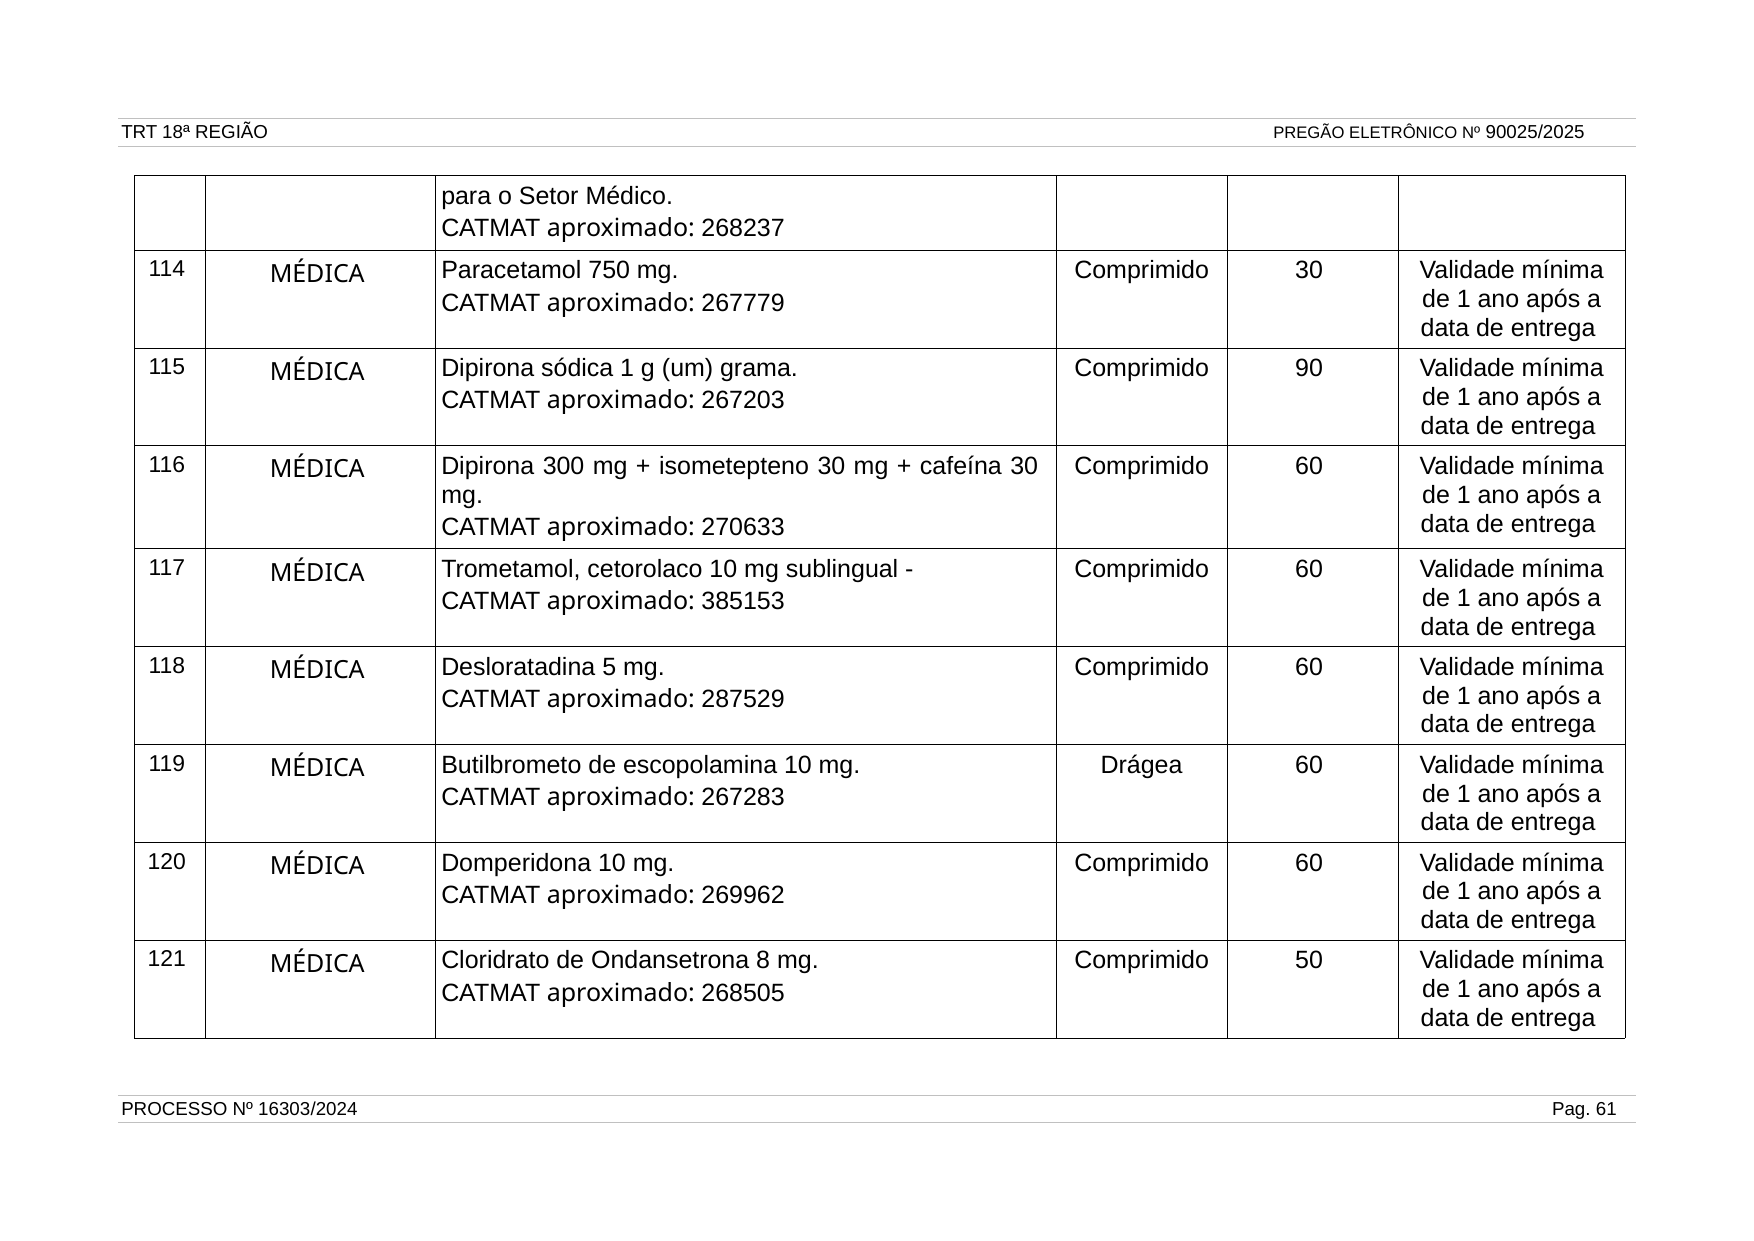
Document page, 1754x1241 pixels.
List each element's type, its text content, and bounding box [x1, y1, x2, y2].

table_cell [1228, 176, 1398, 249]
table_cell Comprimido [1057, 843, 1227, 939]
table_cell MÉDICA [206, 349, 435, 445]
table_cell Validade mínima de 1 ano após a data de entrega [1399, 549, 1625, 646]
table_cell Cloridrato de Ondansetrona 8 mg. CATMAT aproximado: 268505 [436, 941, 1056, 1037]
table_cell Validade mínima de 1 ano após a data de entrega [1399, 446, 1625, 548]
table_cell [1057, 176, 1227, 249]
table_cell MÉDICA [206, 843, 435, 939]
table_cell MÉDICA [206, 549, 435, 646]
table_cell Drágea [1057, 745, 1227, 842]
table_cell 118 [135, 647, 205, 744]
table_cell 60 [1228, 549, 1398, 646]
table_cell [206, 176, 435, 249]
table_cell Validade mínima de 1 ano após a data de entrega [1399, 251, 1625, 347]
table_cell 115 [135, 349, 205, 445]
table_cell Desloratadina 5 mg. CATMAT aproximado: 287529 [436, 647, 1056, 744]
table_cell Comprimido [1057, 446, 1227, 548]
table_cell Trometamol, cetorolaco 10 mg sublingual - CATMAT aproximado: 385153 [436, 549, 1056, 646]
table_cell para o Setor Médico. CATMAT aproximado: 268237 [436, 176, 1056, 249]
table_cell 117 [135, 549, 205, 646]
table_cell Comprimido [1057, 941, 1227, 1037]
table_cell Butilbrometo de escopolamina 10 mg. CATMAT aproximado: 267283 [436, 745, 1056, 842]
table_cell 114 [135, 251, 205, 347]
table_cell Comprimido [1057, 647, 1227, 744]
table_cell 90 [1228, 349, 1398, 445]
table_cell Comprimido [1057, 349, 1227, 445]
table_cell MÉDICA [206, 446, 435, 548]
table_cell 120 [135, 843, 205, 939]
table_cell 60 [1228, 843, 1398, 939]
table_cell MÉDICA [206, 647, 435, 744]
table_cell Validade mínima de 1 ano após a data de entrega [1399, 941, 1625, 1037]
table_cell 119 [135, 745, 205, 842]
table_cell MÉDICA [206, 251, 435, 347]
table_cell 121 [135, 941, 205, 1037]
table_cell 30 [1228, 251, 1398, 347]
table_cell Paracetamol 750 mg. CATMAT aproximado: 267779 [436, 251, 1056, 347]
table_cell 60 [1228, 647, 1398, 744]
table_cell Validade mínima de 1 ano após a data de entrega [1399, 843, 1625, 939]
table_cell MÉDICA [206, 941, 435, 1037]
table_cell Validade mínima de 1 ano após a data de entrega [1399, 745, 1625, 842]
table_cell 50 [1228, 941, 1398, 1037]
table_cell Comprimido [1057, 549, 1227, 646]
table_cell Domperidona 10 mg. CATMAT aproximado: 269962 [436, 843, 1056, 939]
table_cell MÉDICA [206, 745, 435, 842]
table_cell 60 [1228, 446, 1398, 548]
table_cell [1399, 176, 1625, 249]
table_cell Validade mínima de 1 ano após a data de entrega [1399, 647, 1625, 744]
table_cell Validade mínima de 1 ano após a data de entrega [1399, 349, 1625, 445]
table_cell Dipirona sódica 1 g (um) grama. CATMAT aproximado: 267203 [436, 349, 1056, 445]
table_cell 116 [135, 446, 205, 548]
table_cell [135, 176, 205, 249]
table_cell 60 [1228, 745, 1398, 842]
table_cell Comprimido [1057, 251, 1227, 347]
table_cell Dipirona 300 mg + isometepteno 30 mg + cafeína 30 mg. CATMAT aproximado: 270633 [436, 446, 1056, 548]
